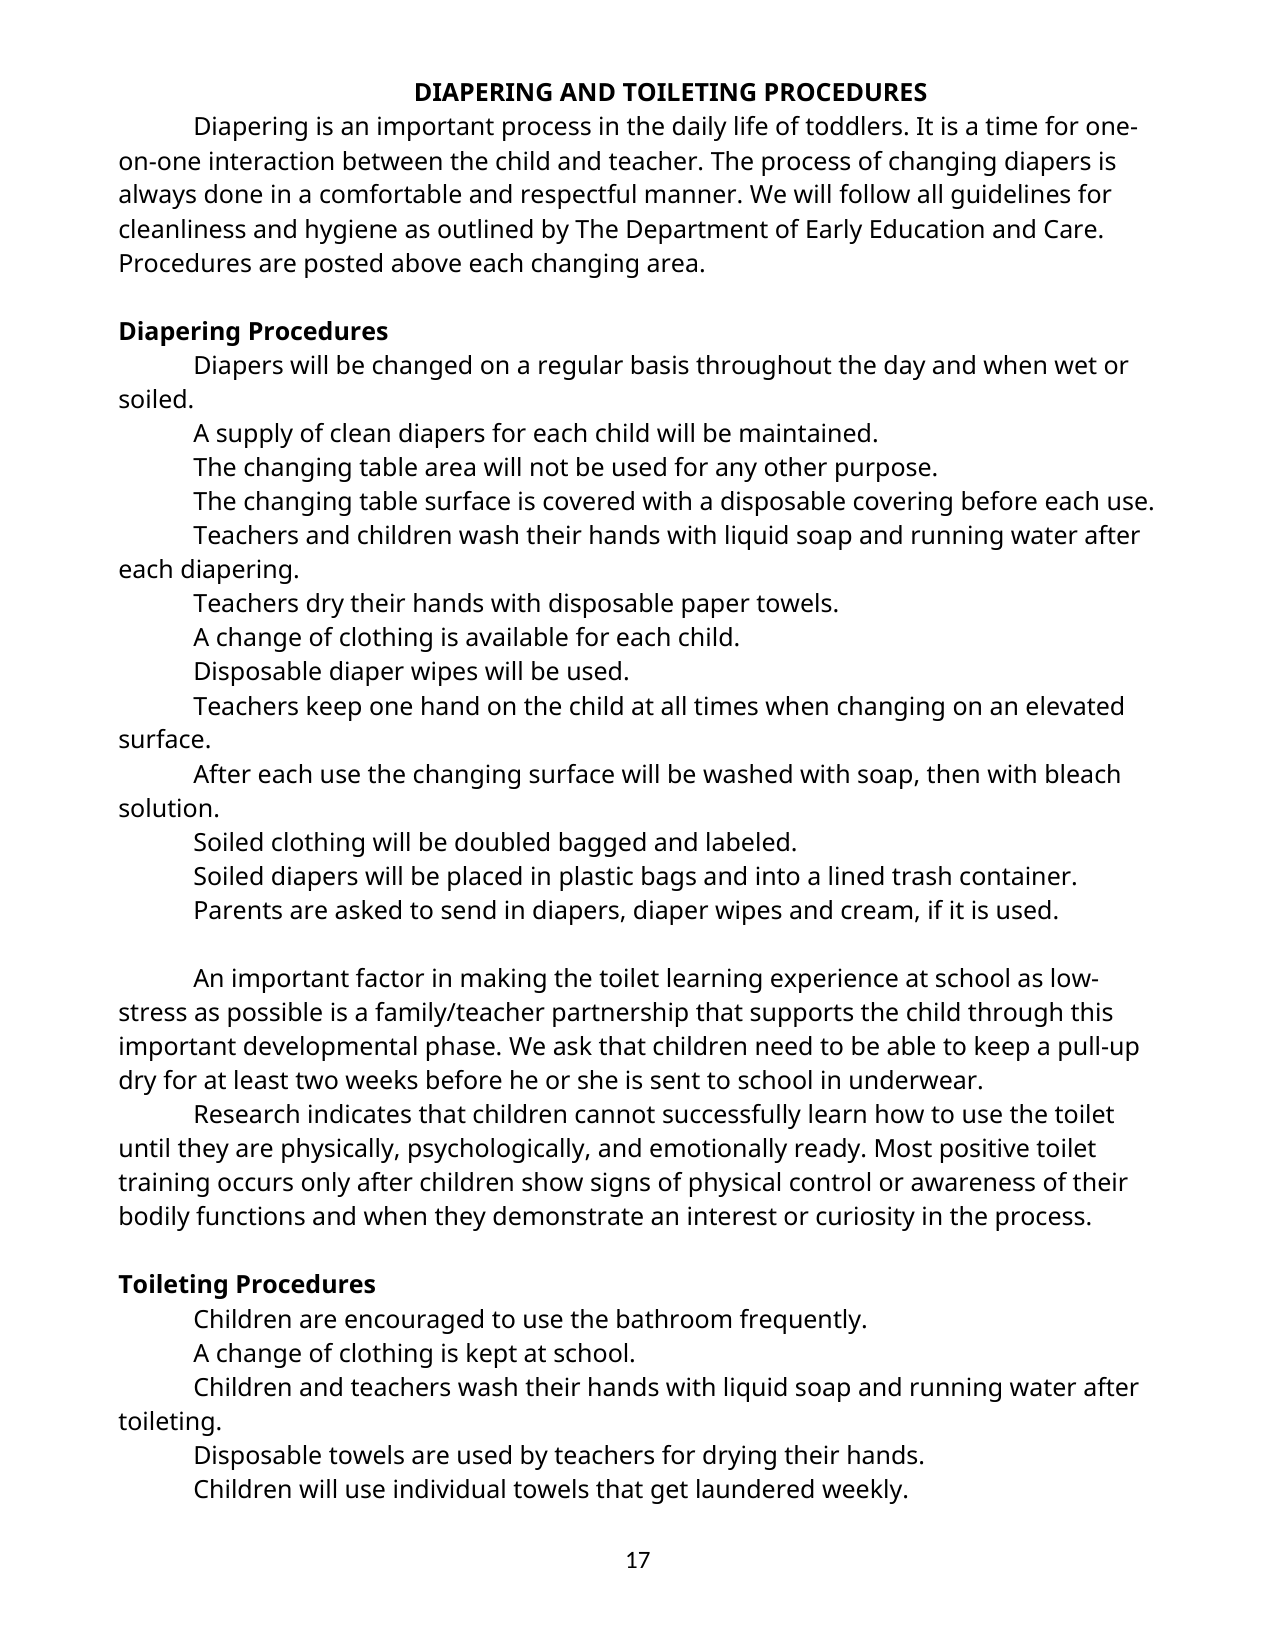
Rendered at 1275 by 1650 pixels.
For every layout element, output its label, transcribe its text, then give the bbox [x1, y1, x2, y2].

text Teachers keep one hand on the child at all times when changing on an elevated surface. [118, 688, 1157, 756]
text Parents are asked to send in diapers, diaper wipes and cream, if it is used. [118, 892, 1157, 927]
text A supply of clean diapers for each child will be maintained. [118, 416, 1157, 450]
text Children will use individual towels that get laundered weekly. [118, 1472, 1157, 1506]
text Soiled diapers will be placed in plastic bags and into a lined trash container. [118, 858, 1157, 892]
text The changing table area will not be used for any other purpose. [118, 450, 1157, 484]
text After each use the changing surface will be washed with soap, then with bleach solution. [118, 756, 1157, 824]
text Research indicates that children cannot successfully learn how to use the toilet until they are physically, psychologically, and emotionally ready. Most positive toilet training occurs only after children show signs of physical control or awareness of their bodily functions and when they demonstrate an interest or curiosity in the process. [118, 1097, 1157, 1233]
text Disposable diaper wipes will be used. [118, 654, 1157, 688]
text Children are encouraged to use the bathroom frequently. [118, 1301, 1157, 1335]
text An important factor in making the toilet learning experience at school as low-stress as possible is a family/teacher partnership that supports the child through this important developmental phase. We ask that children need to be able to keep a pull-up dry for at least two weeks before he or she is sent to school in underwear. [118, 961, 1157, 1097]
text Soiled clothing will be doubled bagged and labeled. [118, 824, 1157, 858]
text Teachers and children wash their hands with liquid soap and running water after each diapering. [118, 518, 1157, 586]
text Diapering is an important process in the daily life of toddlers. It is a time for one-on-one interaction between the child and teacher. The process of changing diapers is always done in a comfortable and respectful manner. We will follow all guidelines for cleanliness and hygiene as outlined by The Department of Early Education and Care. Procedures are posted above each changing area. [118, 109, 1157, 279]
text A change of clothing is kept at school. [118, 1335, 1157, 1369]
text The changing table surface is covered with a disposable covering before each use. [118, 484, 1157, 518]
text Diapering Procedures [118, 313, 1157, 347]
text DIAPERING AND TOILETING PROCEDURES [340, 75, 1157, 109]
text Disposable towels are used by teachers for drying their hands. [118, 1437, 1157, 1472]
text Children and teachers wash their hands with liquid soap and running water after toileting. [118, 1369, 1157, 1437]
text Toileting Procedures [118, 1267, 1157, 1301]
text A change of clothing is available for each child. [118, 620, 1157, 654]
text Diapers will be changed on a regular basis throughout the day and when wet or soiled. [118, 347, 1157, 416]
text Teachers dry their hands with disposable paper towels. [118, 586, 1157, 620]
